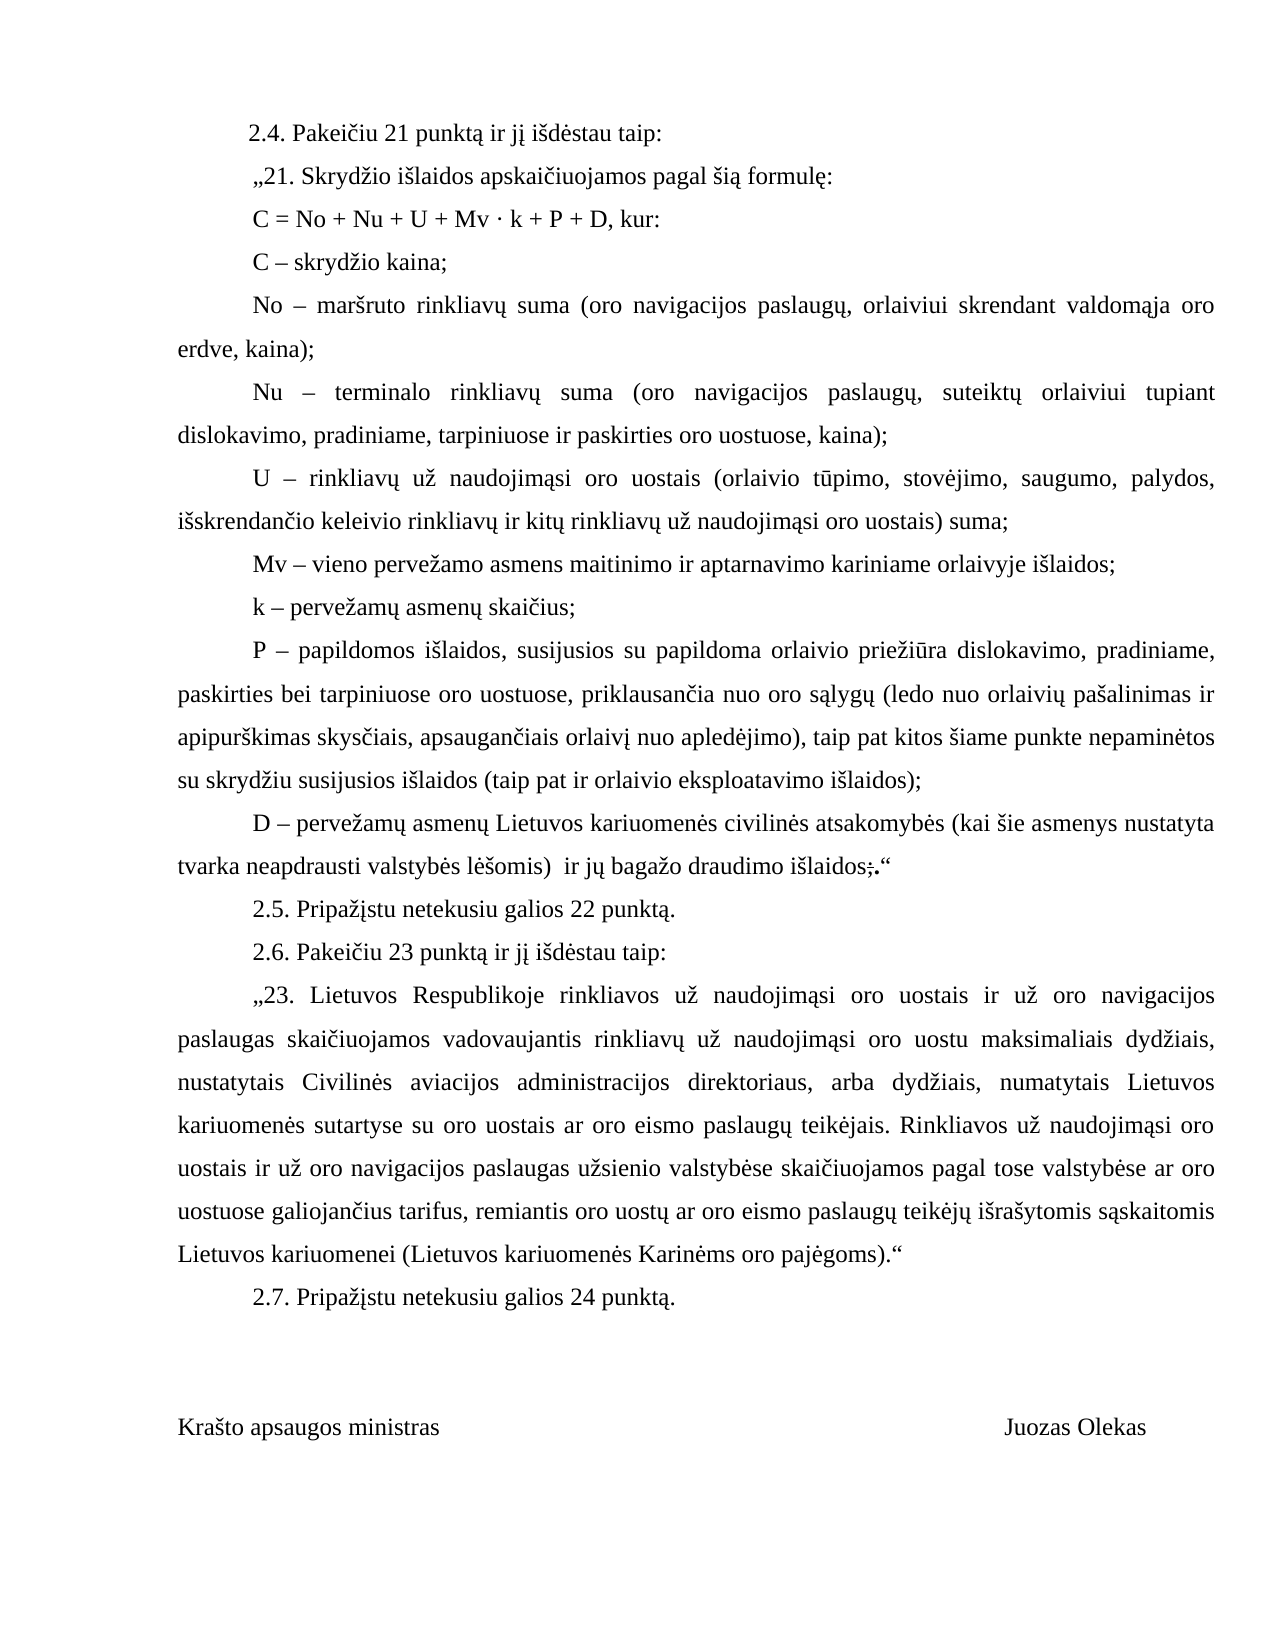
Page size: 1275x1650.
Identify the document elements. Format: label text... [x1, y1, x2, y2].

text P – papildomos išlaidos, susijusios su papildoma orlaivio priežiūra dislokavimo, pradiniame, paskirties bei tarpiniuose oro uostuose, priklausančia nuo oro sąlygų (ledo nuo orlaivių pašalinimas ir apipurškimas skysčiais, apsaugančiais orlaivį nuo apledėjimo), taip pat kitos šiame punkte nepaminėtos su skrydžiu susijusios išlaidos (taip pat ir orlaivio eksploatavimo išlaidos); [177, 636, 1216, 794]
text Nu – terminalo rinkliavų suma (oro navigacijos paslaugų, suteiktų orlaiviui tupiant dislokavimo, pradiniame, tarpiniuose ir paskirties oro uostuose, kaina); [177, 377, 1216, 449]
text C = No + Nu + U + Mv · k + P + D, kur: [177, 204, 1216, 233]
text „23. Lietuvos Respublikoje rinkliavos už naudojimąsi oro uostais ir už oro navigacijos paslaugas skaičiuojamos vadovaujantis rinkliavų už naudojimąsi oro uostu maksimaliais dydžiais, nustatytais Civilinės aviacijos administracijos direktoriaus, arba dydžiais, numatytais Lietuvos kariuomenės sutartyse su oro uostais ar oro eismo paslaugų teikėjais. Rinkliavos už naudojimąsi oro uostais ir už oro navigacijos paslaugas užsienio valstybėse skaičiuojamos pagal tose valstybėse ar oro uostuose galiojančius tarifus, remiantis oro uostų ar oro eismo paslaugų teikėjų išrašytomis sąskaitomis Lietuvos kariuomenei (Lietuvos kariuomenės Karinėms oro pajėgoms).“ [177, 981, 1216, 1268]
text C – skrydžio kaina; [177, 247, 1216, 276]
text k – pervežamų asmenų skaičius; [177, 592, 1216, 621]
text 2.4. Pakeičiu 21 punktą ir jį išdėstau taip: [177, 118, 1216, 147]
text D – pervežamų asmenų Lietuvos kariuomenės civilinės atsakomybės (kai šie asmenys nustatyta tvarka neapdrausti valstybės lėšomis) ir jų bagažo draudimo išlaidos;.“ [177, 808, 1216, 880]
text U – rinkliavų už naudojimąsi oro uostais (orlaivio tūpimo, stovėjimo, saugumo, palydos, išskrendančio keleivio rinkliavų ir kitų rinkliavų už naudojimąsi oro uostais) suma; [177, 463, 1216, 535]
text 2.5. Pripažįstu netekusiu galios 22 punktą. [177, 894, 1216, 923]
text Mv – vieno pervežamo asmens maitinimo ir aptarnavimo kariniame orlaivyje išlaidos; [177, 549, 1216, 578]
text 2.7. Pripažįstu netekusiu galios 24 punktą. [177, 1282, 1216, 1311]
text No – maršruto rinkliavų suma (oro navigacijos paslaugų, orlaiviui skrendant valdomąja oro erdve, kaina); [177, 291, 1216, 362]
text 2.6. Pakeičiu 23 punktą ir jį išdėstau taip: [177, 937, 1216, 966]
text Krašto apsaugos ministras Juozas Olekas [177, 1412, 1216, 1441]
text „21. Skrydžio išlaidos apskaičiuojamos pagal šią formulę: [252, 161, 1216, 190]
